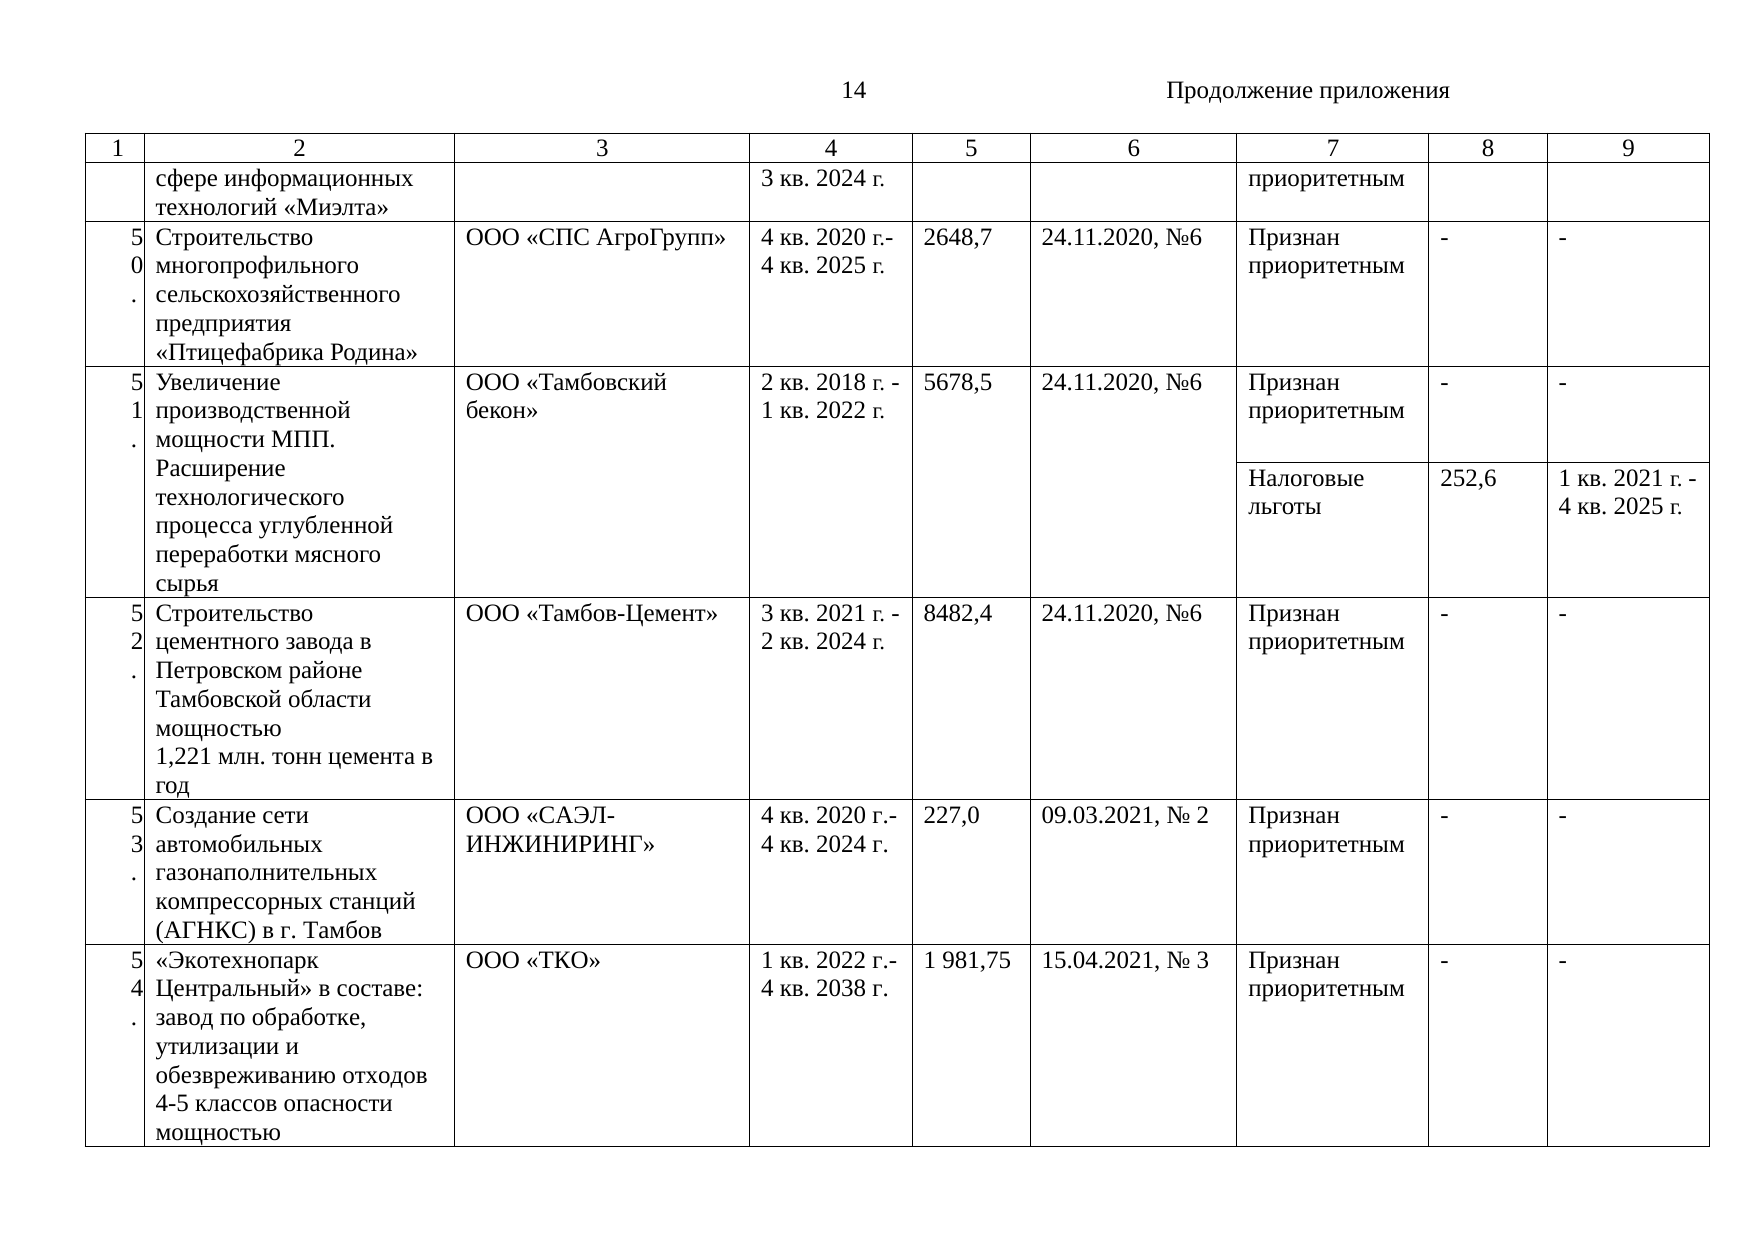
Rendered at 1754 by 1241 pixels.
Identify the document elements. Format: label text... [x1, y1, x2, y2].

table_cell Строительство многопрофильного сельскохозяйственного предприятия «Птицефабрика Родина» [145, 222, 454, 366]
table_cell Создание сети автомобильных газонаполнительных компрессорных станций (АГНКС) в г. Тамбов [145, 800, 454, 944]
table_header 3 [455, 134, 749, 162]
table_header 9 [1548, 134, 1709, 162]
table_cell - [1548, 945, 1709, 1146]
table_cell 3 кв. 2021 г. - 2 кв. 2024 г. [750, 598, 912, 799]
table_cell 4 кв. 2020 г.- 4 кв. 2024 г. [750, 800, 912, 944]
table_cell Признан приоритетным [1237, 598, 1428, 799]
table_cell 24.11.2020, №6 [1031, 598, 1236, 799]
table_cell [86, 800, 144, 944]
table_cell - [1548, 163, 1709, 221]
table_header 6 [1031, 134, 1236, 162]
table_cell [455, 163, 749, 221]
table_cell Признан приоритетным [1237, 367, 1428, 462]
table_cell 2 кв. 2018 г. - 1 кв. 2022 г. [750, 367, 912, 597]
table_cell ООО «САЭЛ- ИНЖИНИРИНГ» [455, 800, 749, 944]
table_header 1 [86, 134, 144, 162]
table_cell - [1429, 222, 1547, 366]
table_cell 8482,4 [913, 598, 1030, 799]
table_cell 5678,5 [913, 367, 1030, 597]
table_cell - [1548, 800, 1709, 944]
table_cell [86, 163, 144, 221]
table_cell [86, 598, 144, 799]
table_cell ООО «СПС АгроГрупп» [455, 222, 749, 366]
table_header 8 [1429, 134, 1547, 162]
table_cell [86, 367, 144, 597]
table_cell - [1548, 222, 1709, 366]
table_cell 2648,7 [913, 222, 1030, 366]
table_cell Признан приоритетным [1237, 222, 1428, 366]
table_cell 252,6 [1429, 463, 1547, 597]
table_cell «Экотехнопарк Центральный» в составе: завод по обработке, утилизации и обезвреживанию отходов 4-5 классов опасности мощностью [145, 945, 454, 1146]
table_cell - [1429, 800, 1547, 944]
table_cell 227,0 [913, 800, 1030, 944]
table_cell - [1429, 598, 1547, 799]
table_cell 1 981,75 [913, 945, 1030, 1146]
table_header 5 [913, 134, 1030, 162]
table_cell Строительство цементного завода в Петровском районе Тамбовской области мощностью 1,221 млн. тонн цемента в год [145, 598, 454, 799]
table_cell [1031, 163, 1236, 221]
table_cell 1 кв. 2022 г.- 4 кв. 2038 г. [750, 945, 912, 1146]
table_cell 09.03.2021, № 2 [1031, 800, 1236, 944]
table_header 2 [145, 134, 454, 162]
table_cell Налоговые льготы [1237, 463, 1428, 597]
table_cell 24.11.2020, №6 [1031, 222, 1236, 366]
table_cell [86, 945, 144, 1146]
table_cell приоритетным [1237, 163, 1428, 221]
table_cell 1 кв. 2021 г. - 4 кв. 2025 г. [1548, 463, 1709, 597]
table_cell [913, 163, 1030, 221]
table_cell ООО «Тамбов-Цемент» [455, 598, 749, 799]
table_cell - [1548, 598, 1709, 799]
table_cell [86, 222, 144, 366]
table_header 4 [750, 134, 912, 162]
table_cell ООО «Тамбовский бекон» [455, 367, 749, 597]
table_cell сфере информационных технологий «Миэлта» [145, 163, 454, 221]
table_cell 15.04.2021, № 3 [1031, 945, 1236, 1146]
table_cell - [1429, 945, 1547, 1146]
table_cell Признан приоритетным [1237, 945, 1428, 1146]
table_cell - 3 кв. 2024 г. [750, 163, 912, 221]
table_cell 24.11.2020, №6 [1031, 367, 1236, 597]
table_cell - [1429, 367, 1547, 462]
table_cell Признан приоритетным [1237, 800, 1428, 944]
table_cell - [1429, 163, 1547, 221]
table_cell ООО «ТКО» [455, 945, 749, 1146]
table_header 7 [1237, 134, 1428, 162]
table_cell Увеличение производственной мощности МПП. Расширение технологического процесса углубленной переработки мясного сырья [145, 367, 454, 597]
table_cell 4 кв. 2020 г.- 4 кв. 2025 г. [750, 222, 912, 366]
table_cell - [1548, 367, 1709, 462]
